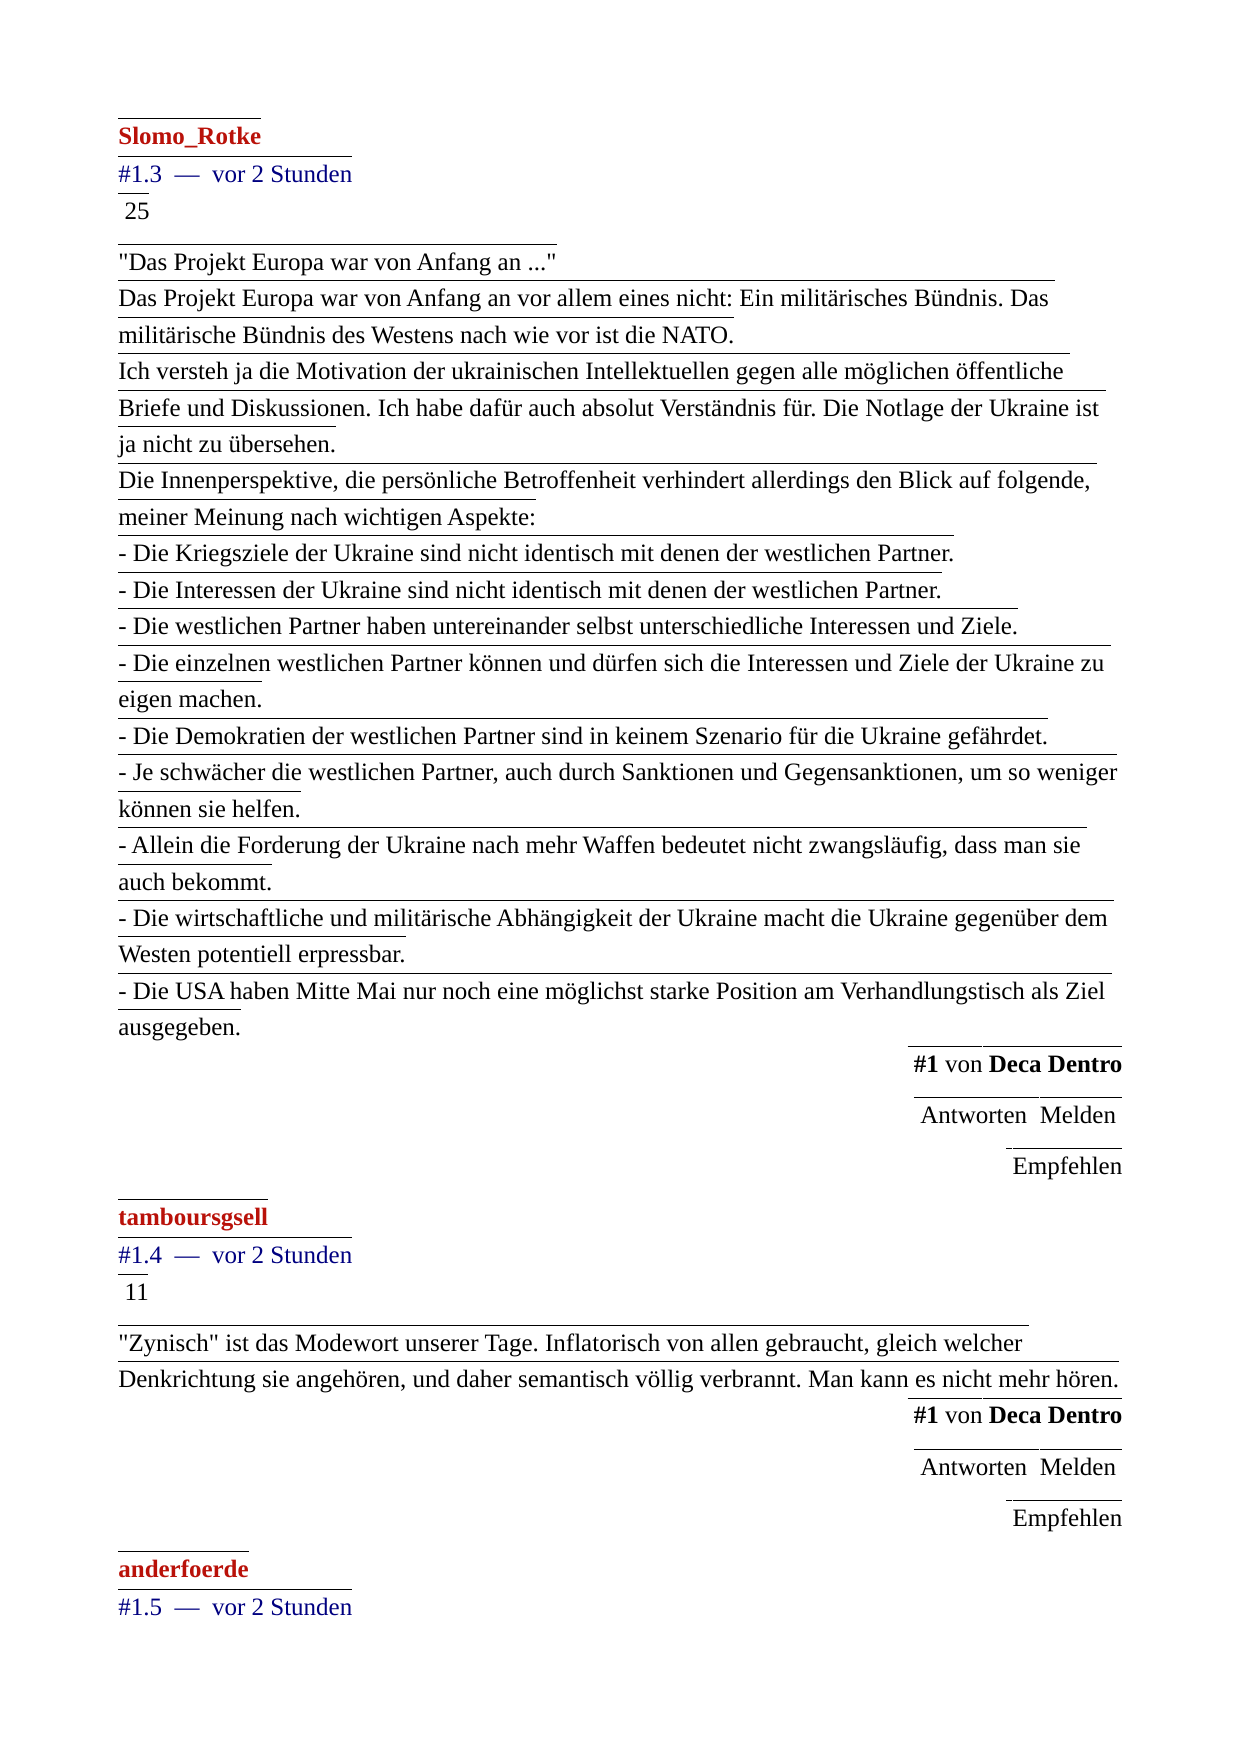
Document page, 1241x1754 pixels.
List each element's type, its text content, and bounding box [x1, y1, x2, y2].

subtitle tamboursgsell [118, 1199, 1122, 1231]
text Antworten Melden [118, 1097, 1122, 1129]
subtitle anderfoerde [118, 1551, 1122, 1582]
text 11 [118, 1273, 1122, 1305]
text #1.4 — vor 2 Stunden [118, 1237, 1122, 1269]
text 25 [118, 193, 1122, 224]
text "Zynisch" ist das Modewort unserer Tage. Inflatorisch von allen gebraucht, gleich welcher Denkrichtung sie angehören, und daher semantisch völlig verbrannt. Man kann es nicht mehr hören. [118, 1324, 1122, 1393]
subtitle Slomo_Rotke [118, 118, 1122, 150]
text Antworten Melden [118, 1448, 1122, 1480]
text #1 von Deca Dentro [118, 1046, 1122, 1078]
text Empfehlen [118, 1499, 1122, 1531]
text Das Projekt Europa war von Anfang an vor allem eines nicht: Ein militärisches Bündnis. Das militärische Bündnis des Westens nach wie vor ist die NATO. [118, 280, 1122, 348]
text "Das Projekt Europa war von Anfang an ..." [118, 244, 1122, 276]
text - Die Kriegsziele der Ukraine sind nicht identisch mit denen der westlichen Partner. - Die Interessen der Ukraine sind nicht identisch mit denen der westlichen Partner. - Die westlichen Partner haben untereinander selbst unterschiedliche Interessen und Ziele. - Die einzelnen westlichen Partner können und dürfen sich die Interessen und Ziele der Ukraine zu eigen machen. - Die Demokratien der westlichen Partner sind in keinem Szenario für die Ukraine gefährdet. - Je schwächer die westlichen Partner, auch durch Sanktionen und Gegensanktionen, um so weniger können sie helfen. - Allein die Forderung der Ukraine nach mehr Waffen bedeutet nicht zwangsläufig, dass man sie auch bekommt. - Die wirtschaftliche und militärische Abhängigkeit der Ukraine macht die Ukraine gegenüber dem Westen potentiell erpressbar. - Die USA haben Mitte Mai nur noch eine möglichst starke Position am Verhandlungstisch als Ziel ausgegeben. [118, 535, 1122, 1041]
text #1.3 — vor 2 Stunden [118, 156, 1122, 188]
text Empfehlen [118, 1148, 1122, 1180]
text Die Innenperspektive, die persönliche Betroffenheit verhindert allerdings den Blick auf folgende, meiner Meinung nach wichtigen Aspekte: [118, 462, 1122, 531]
text #1.5 — vor 2 Stunden [118, 1589, 1122, 1621]
text Ich versteh ja die Motivation der ukrainischen Intellektuellen gegen alle möglichen öffentliche Briefe und Diskussionen. Ich habe dafür auch absolut Verständnis für. Die Notlage der Ukraine ist ja nicht zu übersehen. [118, 353, 1122, 458]
text #1 von Deca Dentro [118, 1397, 1122, 1429]
